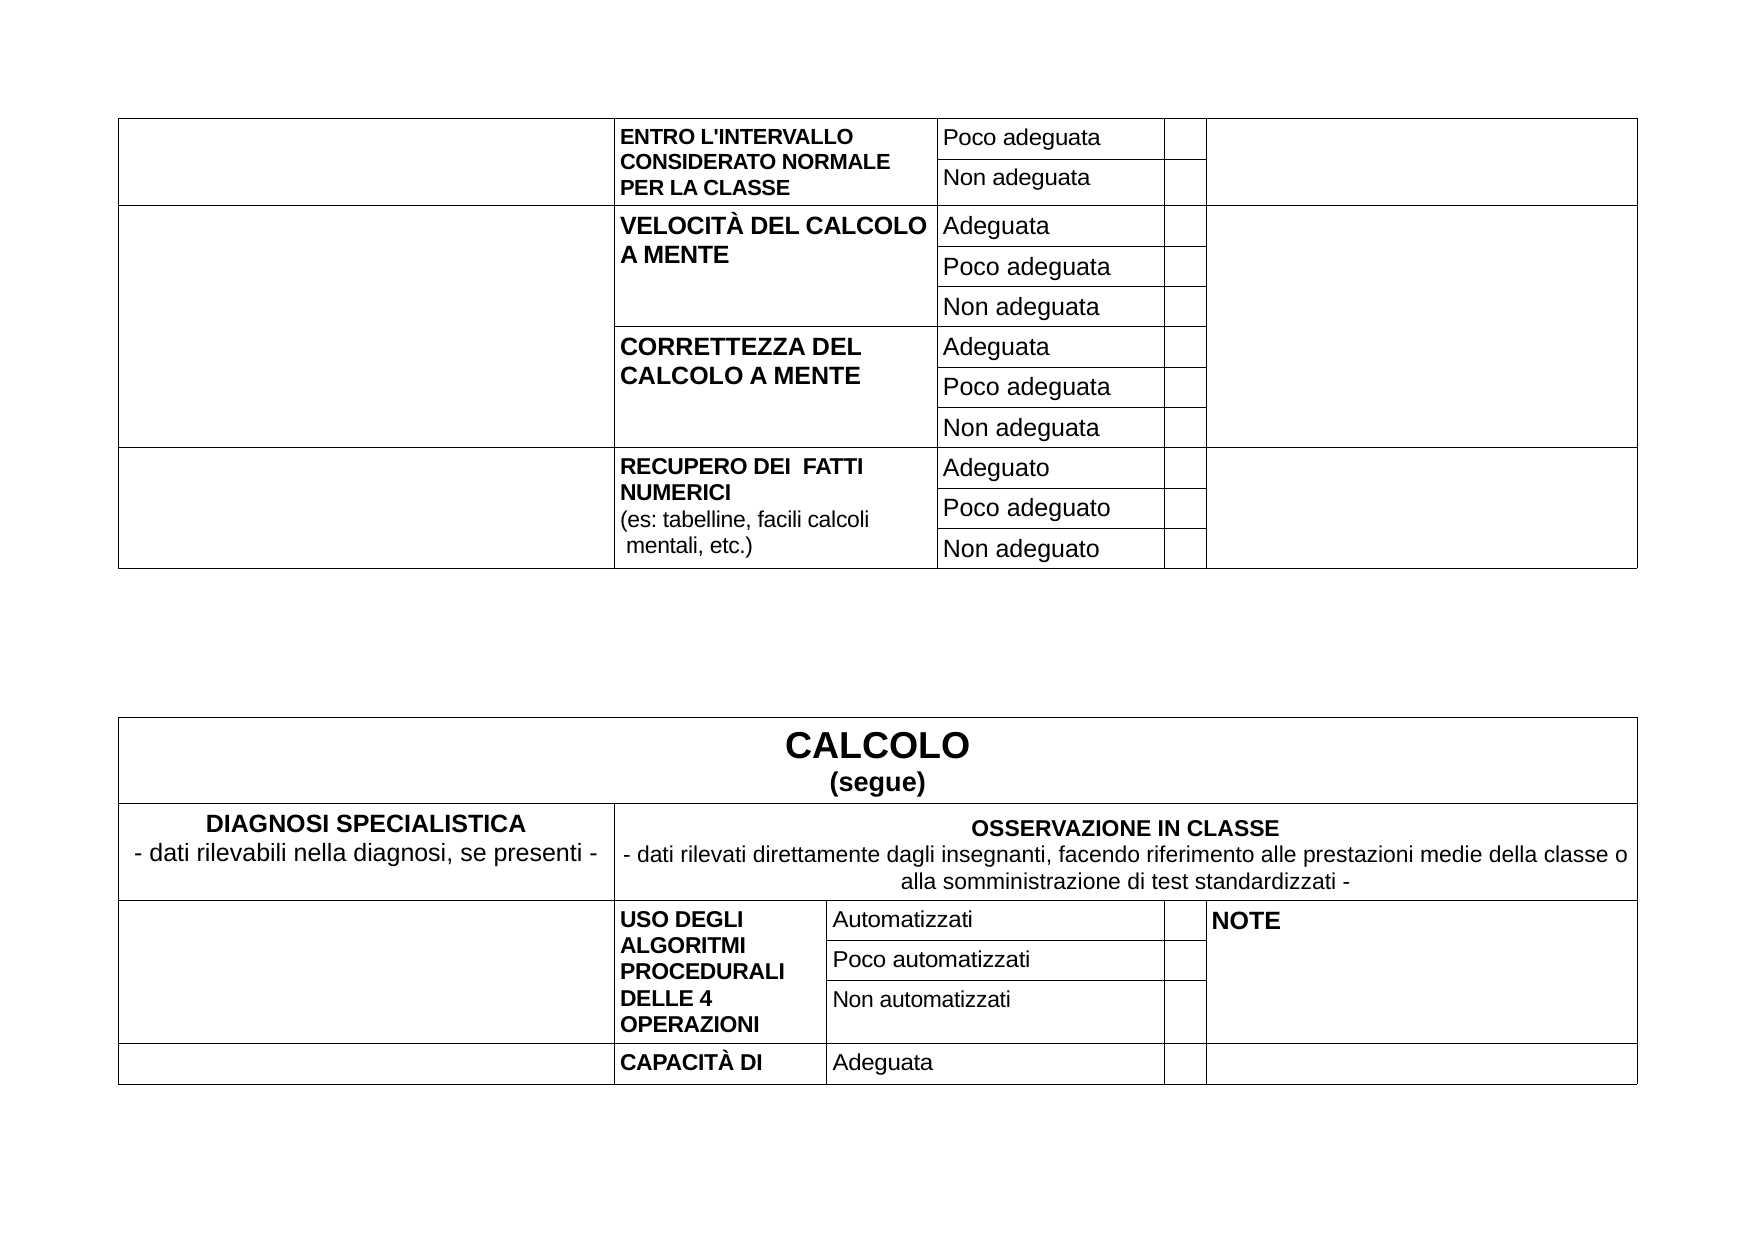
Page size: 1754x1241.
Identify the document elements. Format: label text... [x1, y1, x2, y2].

table_cell [1165, 489, 1206, 528]
table_cell Non adeguata [938, 408, 1164, 447]
table_cell Poco adeguata [938, 247, 1164, 286]
table_cell RECUPERO DEI FATTI NUMERICI (es: tabelline, facili calcoli mentali, etc.) [615, 448, 937, 568]
table_cell Non adeguata [938, 287, 1164, 326]
table_cell USO DEGLI ALGORITMI PROCEDURALI DELLE 4 OPERAZIONI [615, 901, 826, 1043]
table_cell Non adeguato [938, 529, 1164, 568]
table_cell [1165, 160, 1206, 205]
table_cell [119, 206, 614, 447]
table_cell [119, 1044, 614, 1083]
table_cell [1165, 1044, 1206, 1083]
table_cell [1207, 206, 1637, 447]
table_cell [1165, 206, 1206, 246]
table_cell [1165, 408, 1206, 447]
table_cell [1165, 981, 1206, 1043]
table_cell Adeguata [938, 206, 1164, 246]
table_cell CORRETTEZZA DEL CALCOLO A MENTE [615, 327, 937, 447]
table_cell Poco adeguata [938, 119, 1164, 158]
table_cell ENTRO L'INTERVALLO CONSIDERATO NORMALE PER LA CLASSE [615, 119, 937, 205]
table_cell Poco adeguato [938, 489, 1164, 528]
table_cell CAPACITÀ DI [615, 1044, 826, 1083]
table_cell Adeguata [938, 327, 1164, 367]
table_cell OSSERVAZIONE IN CLASSE - dati rilevati direttamente dagli insegnanti, facendo riferimento alle prestazioni medie della classe o alla somministrazione di test standardizzati - [615, 804, 1637, 900]
table_cell [1165, 327, 1206, 367]
table_cell Poco adeguata [938, 368, 1164, 407]
table_cell [1165, 901, 1206, 940]
table_cell Adeguata [827, 1044, 1164, 1083]
table_cell [1165, 448, 1206, 487]
table_cell Adeguato [938, 448, 1164, 487]
table_cell [1207, 119, 1637, 205]
table_cell [119, 119, 614, 205]
table_cell DIAGNOSI SPECIALISTICA - dati rilevabili nella diagnosi, se presenti - [119, 804, 614, 900]
table_cell NOTE [1207, 901, 1637, 1043]
table_cell [119, 448, 614, 568]
table_cell [1165, 247, 1206, 286]
table_cell [1207, 448, 1637, 568]
table_cell [1165, 529, 1206, 568]
table_cell [1165, 287, 1206, 326]
table_cell Automatizzati [827, 901, 1164, 940]
table_header CALCOLO (segue) [119, 718, 1637, 803]
table_cell Poco automatizzati [827, 941, 1164, 980]
table_cell Non automatizzati [827, 981, 1164, 1043]
table_cell [1207, 1044, 1637, 1083]
table_cell [1165, 368, 1206, 407]
table_cell Non adeguata [938, 160, 1164, 205]
table_cell [1165, 119, 1206, 158]
table_cell VELOCITÀ DEL CALCOLO A MENTE [615, 206, 937, 326]
table_cell [119, 901, 614, 1043]
table_cell [1165, 941, 1206, 980]
